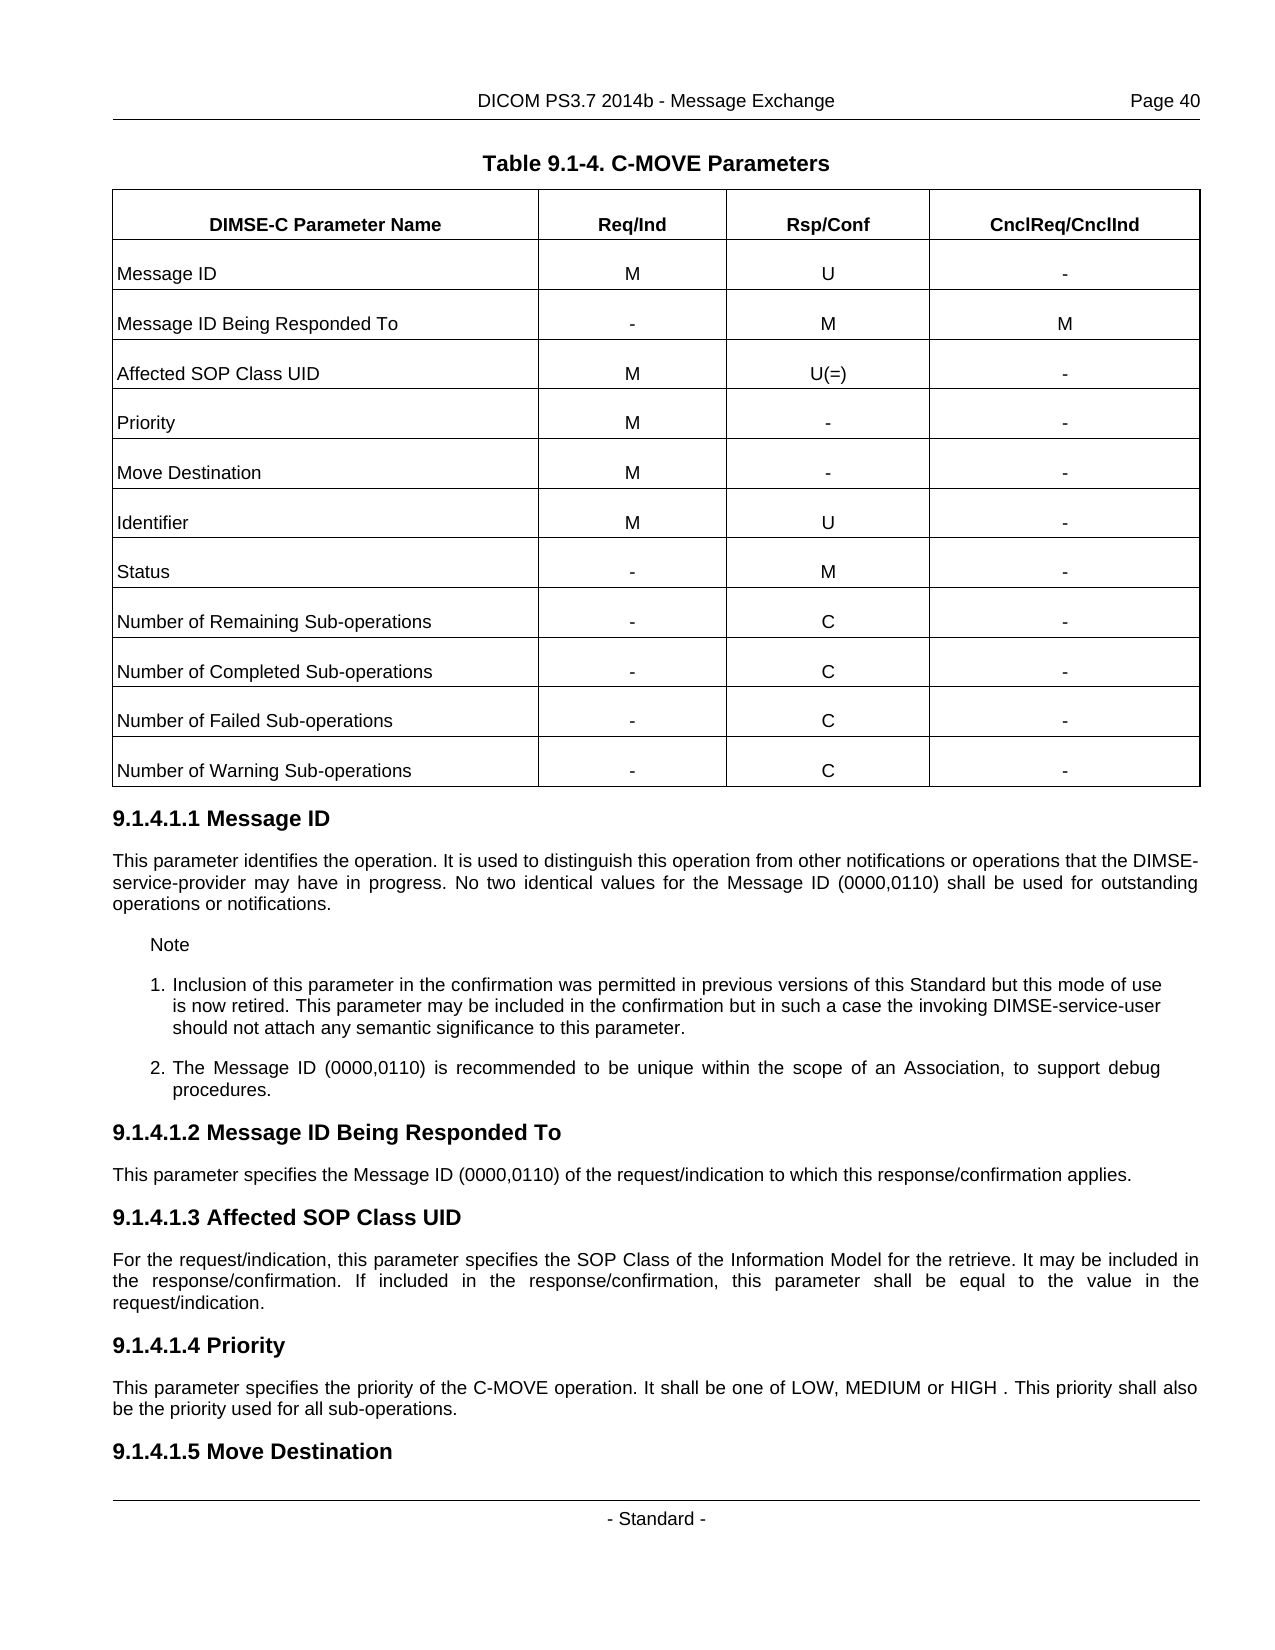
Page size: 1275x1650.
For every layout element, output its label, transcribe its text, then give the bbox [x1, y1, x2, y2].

table_cell Number of Warning Sub-operations [113, 737, 538, 786]
text 9.1.4.1.2 Message ID Being Responded To [112, 1119, 1200, 1145]
table_cell - [539, 538, 726, 587]
list The Message ID (0000,0110) is recommended to be unique within the scope of an Association, to support debug procedures. [150, 1057, 1162, 1100]
table_cell - [539, 638, 726, 686]
text For the request/indication, this parameter specifies the SOP Class of the Information Model for the retrieve. It may be included in the response/confirmation. If included in the response/confirmation, this parameter shall be equal to the value in the request/indication. [112, 1248, 1200, 1313]
table_header CnclReq/CnclInd [930, 190, 1199, 239]
table_cell Identifier [113, 489, 538, 537]
table_cell M [539, 240, 726, 289]
table_cell - [930, 240, 1199, 289]
text This parameter identifies the operation. It is used to distinguish this operation from other notifications or operations that the DIMSE-service-provider may have in progress. No two identical values for the Message ID (0000,0110) shall be used for outstanding operations or notifications. [112, 850, 1200, 915]
text This parameter specifies the priority of the C-MOVE operation. It shall be one of LOW, MEDIUM or HIGH . This priority shall also be the priority used for all sub-operations. [112, 1377, 1200, 1420]
table_cell - [539, 687, 726, 736]
table_cell C [727, 737, 929, 786]
table_cell M [539, 340, 726, 388]
table_header DIMSE-C Parameter Name [113, 190, 538, 239]
table_cell Priority [113, 389, 538, 438]
table_cell U [727, 489, 929, 537]
table_header Rsp/Conf [727, 190, 929, 239]
table_cell - [727, 389, 929, 438]
table_cell Message ID [113, 240, 538, 289]
text 9.1.4.1.5 Move Destination [112, 1438, 1200, 1464]
text 9.1.4.1.4 Priority [112, 1332, 1200, 1358]
table_cell U [727, 240, 929, 289]
table_cell U(=) [727, 340, 929, 388]
text 9.1.4.1.1 Message ID [112, 805, 1200, 831]
table_cell Number of Completed Sub-operations [113, 638, 538, 686]
table_cell Status [113, 538, 538, 587]
table_cell Affected SOP Class UID [113, 340, 538, 388]
table_cell - [930, 389, 1199, 438]
table_cell M [539, 489, 726, 537]
table_cell C [727, 588, 929, 637]
table_cell - [930, 340, 1199, 388]
table_cell M [930, 290, 1199, 338]
table_cell - [539, 737, 726, 786]
table_cell Move Destination [113, 439, 538, 487]
table_cell - [930, 687, 1199, 736]
table_cell Number of Failed Sub-operations [113, 687, 538, 736]
table_cell M [727, 538, 929, 587]
table_cell - [539, 290, 726, 338]
table_cell - [539, 588, 726, 637]
table_cell - [930, 638, 1199, 686]
text 9.1.4.1.3 Affected SOP Class UID [112, 1204, 1200, 1230]
table_cell M [727, 290, 929, 338]
table_cell M [539, 439, 726, 487]
table_cell - [930, 489, 1199, 537]
text Note [150, 933, 1162, 955]
table_header Req/Ind [539, 190, 726, 239]
table_cell Message ID Being Responded To [113, 290, 538, 338]
text Table 9.1-4. C-MOVE Parameters [112, 150, 1200, 176]
text This parameter specifies the Message ID (0000,0110) of the request/indication to which this response/confirmation applies. [112, 1164, 1200, 1185]
table_cell - [930, 737, 1199, 786]
table_cell - [930, 538, 1199, 587]
table_cell C [727, 687, 929, 736]
list Inclusion of this parameter in the confirmation was permitted in previous versions of this Standard but this mode of use is now retired. This parameter may be included in the confirmation but in such a case the invoking DIMSE-service-user should not attach any semantic significance to this parameter. [150, 974, 1162, 1038]
table_cell - [727, 439, 929, 487]
table_cell - [930, 588, 1199, 637]
table_cell Number of Remaining Sub-operations [113, 588, 538, 637]
table_cell - [930, 439, 1199, 487]
table_cell M [539, 389, 726, 438]
table_cell C [727, 638, 929, 686]
